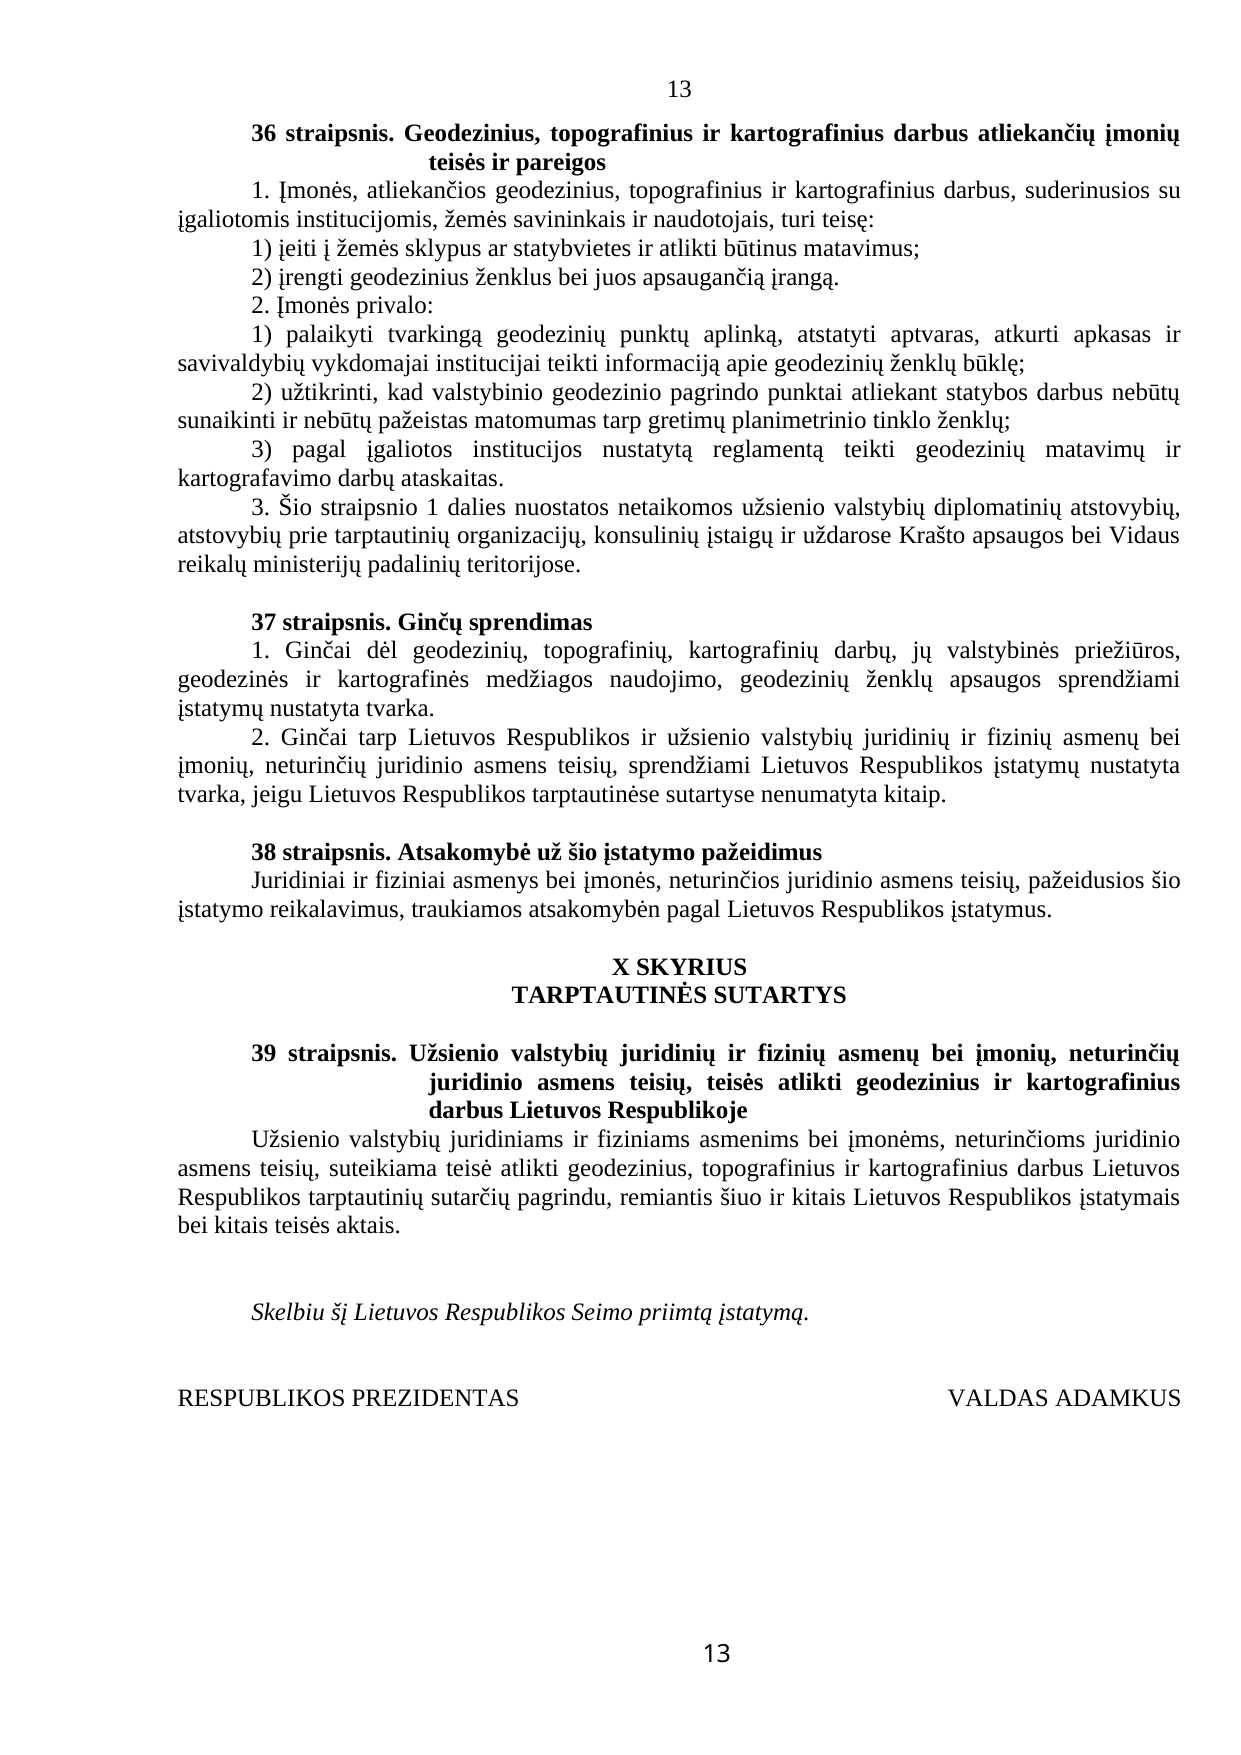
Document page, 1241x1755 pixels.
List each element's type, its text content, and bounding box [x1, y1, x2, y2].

text 36 straipsnis. Geodezinius, topografinius ir kartografinius darbus atliekančių įmonių teisės ir pareigos [251, 118, 1181, 176]
text 1) įeiti į žemės sklypus ar statybvietes ir atlikti būtinus matavimus; [177, 233, 1181, 262]
text RESPUBLIKOS PREZIDENTAS VALDAS ADAMKUS [177, 1383, 1181, 1412]
text 3) pagal įgaliotos institucijos nustatytą reglamentą teikti geodezinių matavimų ir kartografavimo darbų ataskaitas. [177, 434, 1181, 492]
text Tarptautinės sutartys [177, 981, 1181, 1009]
text 2) užtikrinti, kad valstybinio geodezinio pagrindo punktai atliekant statybos darbus nebūtų sunaikinti ir nebūtų pažeistas matomumas tarp gretimų planimetrinio tinklo ženklų; [177, 377, 1181, 434]
text Juridiniai ir fiziniai asmenys bei įmonės, neturinčios juridinio asmens teisių, pažeidusios šio įstatymo reikalavimus, traukiamos atsakomybėn pagal Lietuvos Respublikos įstatymus. [177, 866, 1181, 923]
text 38 straipsnis. Atsakomybė už šio įstatymo pažeidimus [177, 837, 1181, 866]
text 39 straipsnis. Užsienio valstybių juridinių ir fizinių asmenų bei įmonių, neturinčių juridinio asmens teisių, teisės atlikti geodezinius ir kartografinius darbus Lietuvos Respublikoje [251, 1038, 1181, 1124]
text 2. Ginčai tarp Lietuvos Respublikos ir užsienio valstybių juridinių ir fizinių asmenų bei įmonių, neturinčių juridinio asmens teisių, sprendžiami Lietuvos Respublikos įstatymų nustatyta tvarka, jeigu Lietuvos Respublikos tarptautinėse sutartyse nenumatyta kitaip. [177, 722, 1181, 808]
text 37 straipsnis. Ginčų sprendimas [177, 607, 1181, 636]
text Užsienio valstybių juridiniams ir fiziniams asmenims bei įmonėms, neturinčioms juridinio asmens teisių, suteikiama teisė atlikti geodezinius, topografinius ir kartografinius darbus Lietuvos Respublikos tarptautinių sutarčių pagrindu, remiantis šiuo ir kitais Lietuvos Respublikos įstatymais bei kitais teisės aktais. [177, 1124, 1181, 1239]
text 2) įrengti geodezinius ženklus bei juos apsaugančią įrangą. [177, 262, 1181, 291]
text X skyrius [177, 952, 1181, 981]
text 3. Šio straipsnio 1 dalies nuostatos netaikomos užsienio valstybių diplomatinių atstovybių, atstovybių prie tarptautinių organizacijų, konsulinių įstaigų ir uždarose Krašto apsaugos bei Vidaus reikalų ministerijų padalinių teritorijose. [177, 492, 1181, 578]
text 1. Ginčai dėl geodezinių, topografinių, kartografinių darbų, jų valstybinės priežiūros, geodezinės ir kartografinės medžiagos naudojimo, geodezinių ženklų apsaugos sprendžiami įstatymų nustatyta tvarka. [177, 636, 1181, 722]
text 1. Įmonės, atliekančios geodezinius, topografinius ir kartografinius darbus, suderinusios su įgaliotomis institucijomis, žemės savininkais ir naudotojais, turi teisę: [177, 176, 1181, 233]
text 1) palaikyti tvarkingą geodezinių punktų aplinką, atstatyti aptvaras, atkurti apkasas ir savivaldybių vykdomajai institucijai teikti informaciją apie geodezinių ženklų būklę; [177, 319, 1181, 377]
text 2. Įmonės privalo: [177, 291, 1181, 319]
text Skelbiu šį Lietuvos Respublikos Seimo priimtą įstatymą. [177, 1297, 1181, 1326]
